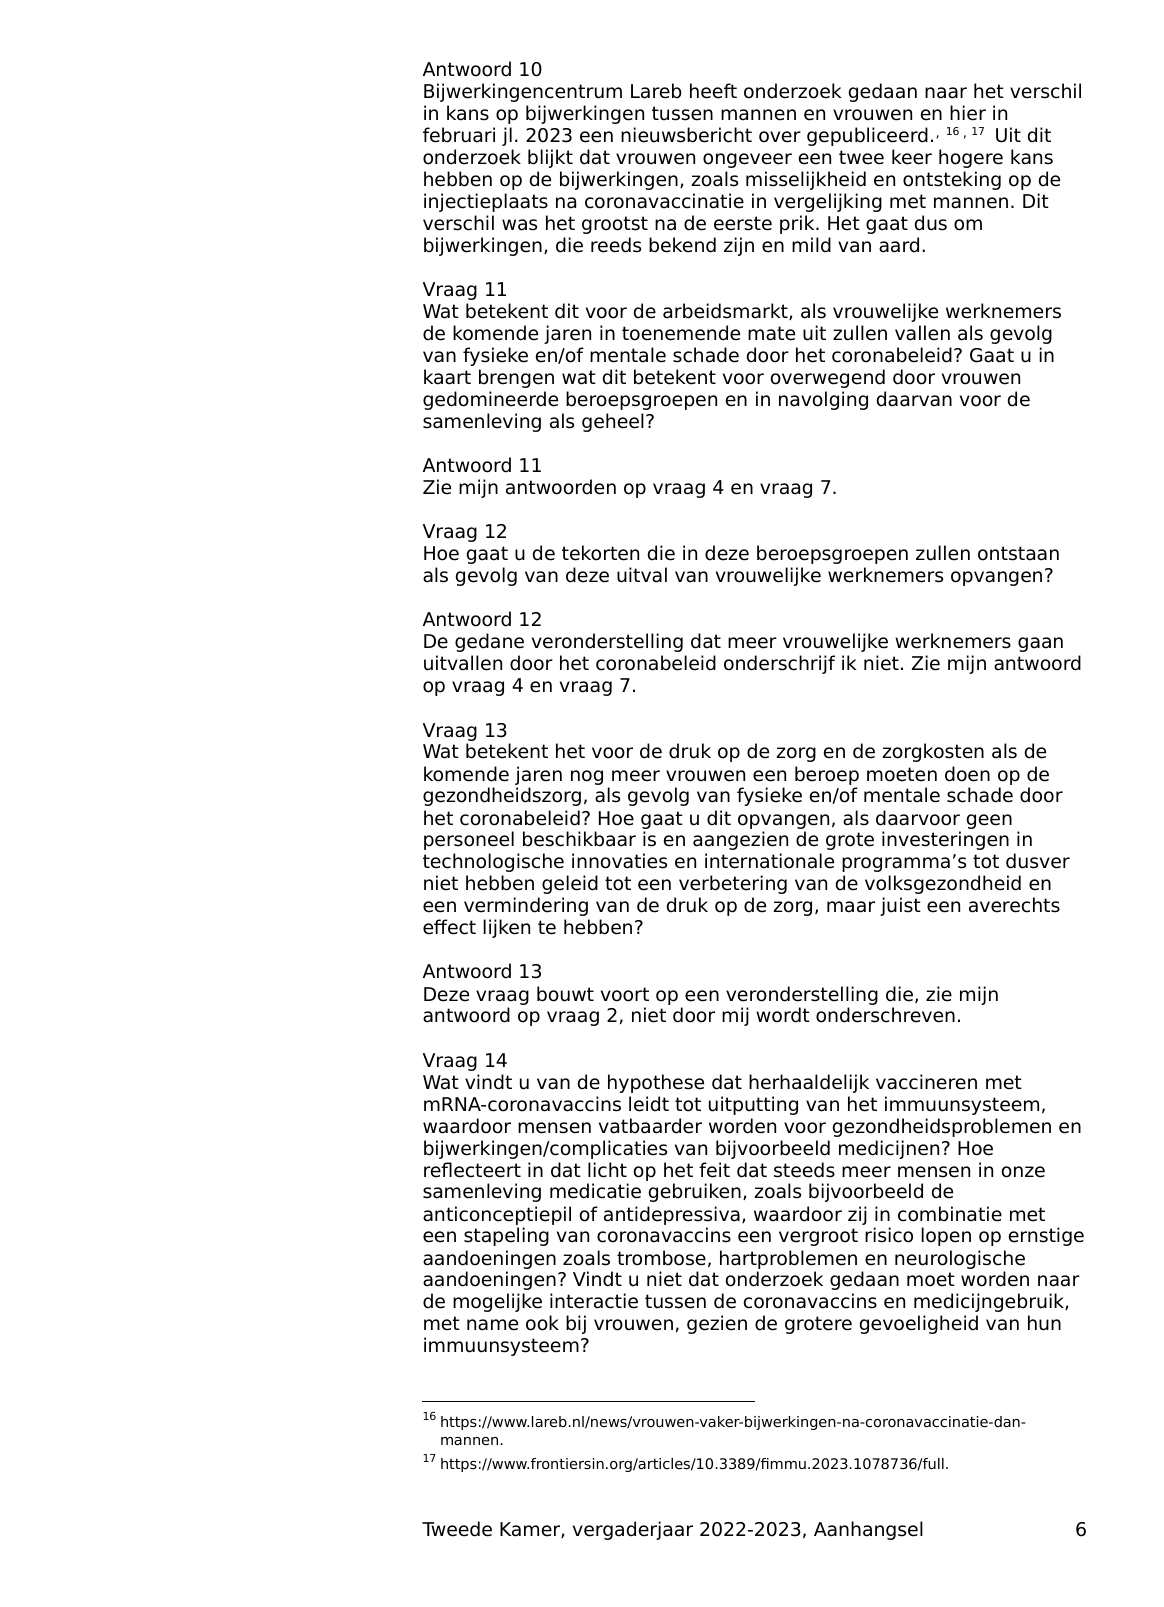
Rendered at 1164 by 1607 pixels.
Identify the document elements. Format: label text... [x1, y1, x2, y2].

text Vraag 13 [422, 719, 1087, 741]
text Wat vindt u van de hypothese dat herhaaldelijk vaccineren met mRNA-coronavaccins leidt tot uitputting van het immuunsysteem, waardoor mensen vatbaarder worden voor gezondheidsproblemen en bijwerkingen/complicaties van bijvoorbeeld medicijnen? Hoe reflecteert in dat licht op het feit dat steeds meer mensen in onze samenleving medicatie gebruiken, zoals bijvoorbeeld de anticonceptiepil of antidepressiva, waardoor zij in combinatie met een stapeling van coronavaccins een vergroot risico lopen op ernstige aandoeningen zoals trombose, hartproblemen en neurologische aandoeningen? Vindt u niet dat onderzoek gedaan moet worden naar de mogelijke interactie tussen de coronavaccins en medicijngebruik, met name ook bij vrouwen, gezien de grotere gevoeligheid van hun immuunsysteem? [422, 1072, 1087, 1357]
text Hoe gaat u de tekorten die in deze beroepsgroepen zullen ontstaan als gevolg van deze uitval van vrouwelijke werknemers opvangen? [422, 543, 1087, 587]
text Vraag 11 [422, 279, 1087, 301]
text Vraag 12 [422, 521, 1087, 543]
text Antwoord 13 [422, 961, 1087, 983]
text Wat betekent het voor de druk op de zorg en de zorgkosten als de komende jaren nog meer vrouwen een beroep moeten doen op de gezondheidszorg, als gevolg van fysieke en/of mentale schade door het coronabeleid? Hoe gaat u dit opvangen, als daarvoor geen personeel beschikbaar is en aangezien de grote investeringen in technologische innovaties en internationale programma’s tot dusver niet hebben geleid tot een verbetering van de volksgezondheid en een vermindering van de druk op de zorg, maar juist een averechts effect lijken te hebben? [422, 741, 1087, 939]
text Zie mijn antwoorden op vraag 4 en vraag 7. [422, 477, 1087, 499]
text Deze vraag bouwt voort op een veronderstelling die, zie mijn antwoord op vraag 2, niet door mij wordt onderschreven. [422, 983, 1087, 1027]
text De gedane veronderstelling dat meer vrouwelijke werknemers gaan uitvallen door het coronabeleid onderschrijf ik niet. Zie mijn antwoord op vraag 4 en vraag 7. [422, 631, 1087, 697]
text https://www.lareb.nl/news/vrouwen-vaker-bijwerkingen-na-coronavaccinatie-dan-mannen. [422, 1410, 1087, 1449]
text https://www.frontiersin.org/articles/10.3389/fimmu.2023.1078736/full. [422, 1452, 1087, 1474]
text Antwoord 10 [422, 59, 1087, 81]
text Vraag 14 [422, 1049, 1087, 1072]
text Antwoord 11 [422, 455, 1087, 477]
text Bijwerkingencentrum Lareb heeft onderzoek gedaan naar het verschil in kans op bijwerkingen tussen mannen en vrouwen en hier in februari jl. 2023 een nieuwsbericht over gepubliceerd., , Uit dit onderzoek blijkt dat vrouwen ongeveer een twee keer hogere kans hebben op de bijwerkingen, zoals misselijkheid en ontsteking op de injectieplaats na coronavaccinatie in vergelijking met mannen. Dit verschil was het grootst na de eerste prik. Het gaat dus om bijwerkingen, die reeds bekend zijn en mild van aard. [422, 81, 1087, 257]
text Antwoord 12 [422, 609, 1087, 631]
text Wat betekent dit voor de arbeidsmarkt, als vrouwelijke werknemers de komende jaren in toenemende mate uit zullen vallen als gevolg van fysieke en/of mentale schade door het coronabeleid? Gaat u in kaart brengen wat dit betekent voor overwegend door vrouwen gedomineerde beroepsgroepen en in navolging daarvan voor de samenleving als geheel? [422, 301, 1087, 433]
